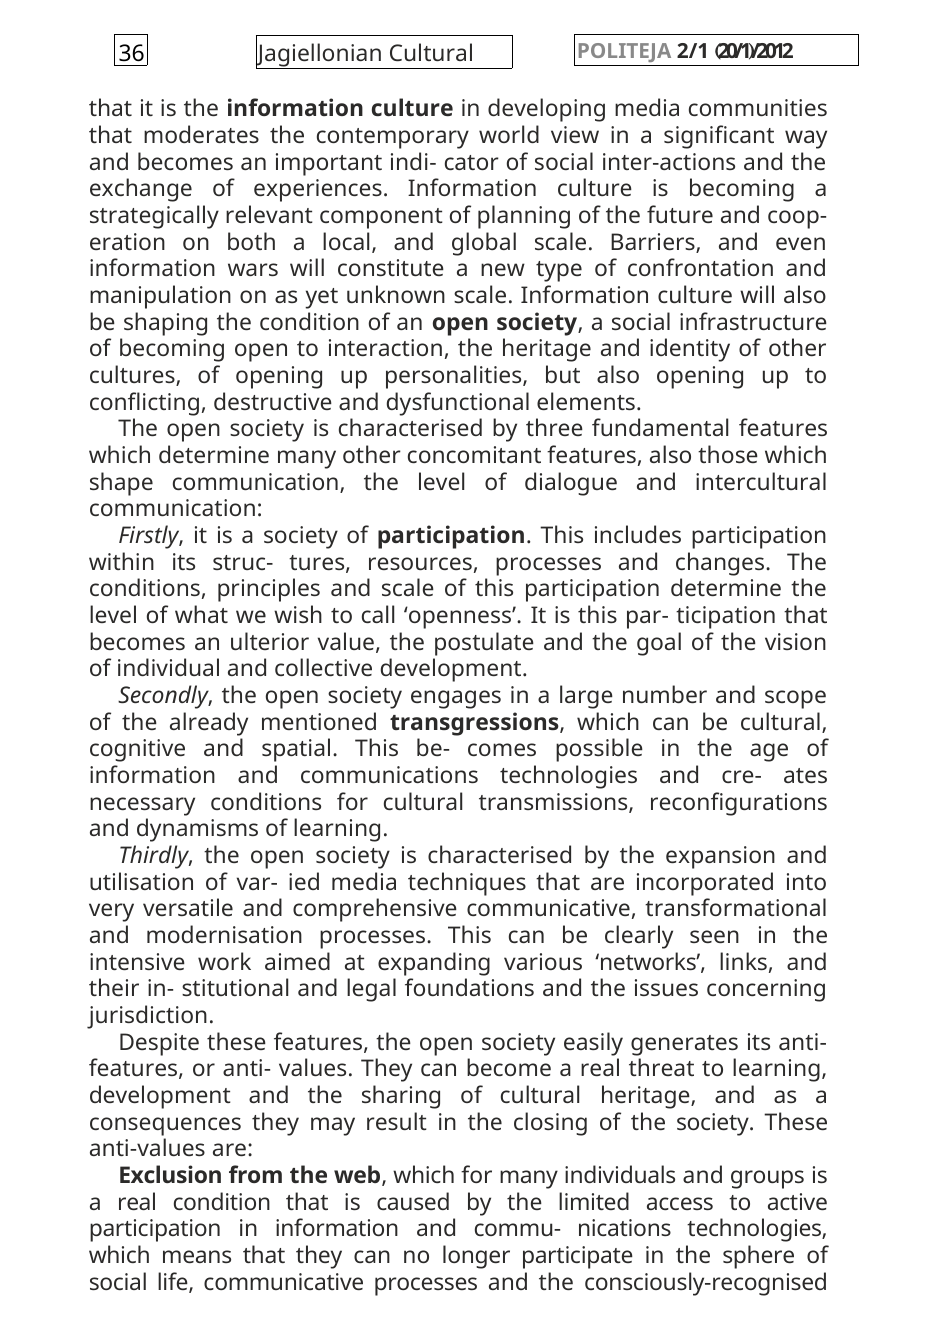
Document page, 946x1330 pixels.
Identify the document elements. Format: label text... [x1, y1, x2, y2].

text Despite these features, the open society easily generates its anti-features, or anti- values. They can become a real threat to learning, development and the sharing of cultural heritage, and as a consequences they may result in the closing of the society. These anti-values are: [88, 1029, 828, 1162]
text Exclusion from the web, which for many individuals and groups is a real condition that is caused by the limited access to active participation in information and commu- nications technologies, which means that they can no longer participate in the sphere of social life, communicative processes and the consciously-recognised [88, 1162, 828, 1296]
text Secondly, the open society engages in a large number and scope of the already mentioned transgressions, which can be cultural, cognitive and spatial. This be- comes possible in the age of information and communications technologies and cre- ates necessary conditions for cultural transmissions, reconfigurations and dynamisms of learning. [88, 682, 828, 842]
text Thirdly, the open society is characterised by the expansion and utilisation of var- ied media techniques that are incorporated into very versatile and comprehensive communicative, transformational and modernisation processes. This can be clearly seen in the intensive work aimed at expanding various ‘networks’, links, and their in- stitutional and legal foundations and the issues concerning jurisdiction. [88, 842, 828, 1029]
text Firstly, it is a society of participation. This includes participation within its struc- tures, resources, processes and changes. The conditions, principles and scale of this participation determine the level of what we wish to call ‘openness’. It is this par- ticipation that becomes an ulterior value, the postulate and the goal of the vision of individual and collective development. [88, 522, 828, 682]
text The open society is characterised by three fundamental features which determine many other concomitant features, also those which shape communication, the level of dialogue and intercultural communication: [88, 416, 828, 522]
text that it is the information culture in developing media communities that moderates the contemporary world view in a significant way and becomes an important indi- cator of social inter-actions and the exchange of experiences. Information culture is becoming a strategically relevant component of planning of the future and coop- eration on both a local, and global scale. Barriers, and even information wars will constitute a new type of confrontation and manipulation on as yet unknown scale. Information culture will also be shaping the condition of an open society, a social infrastructure of becoming open to interaction, the heritage and identity of other cultures, of opening up personalities, but also opening up to conflicting, destructive and dysfunctional elements. [88, 96, 828, 416]
